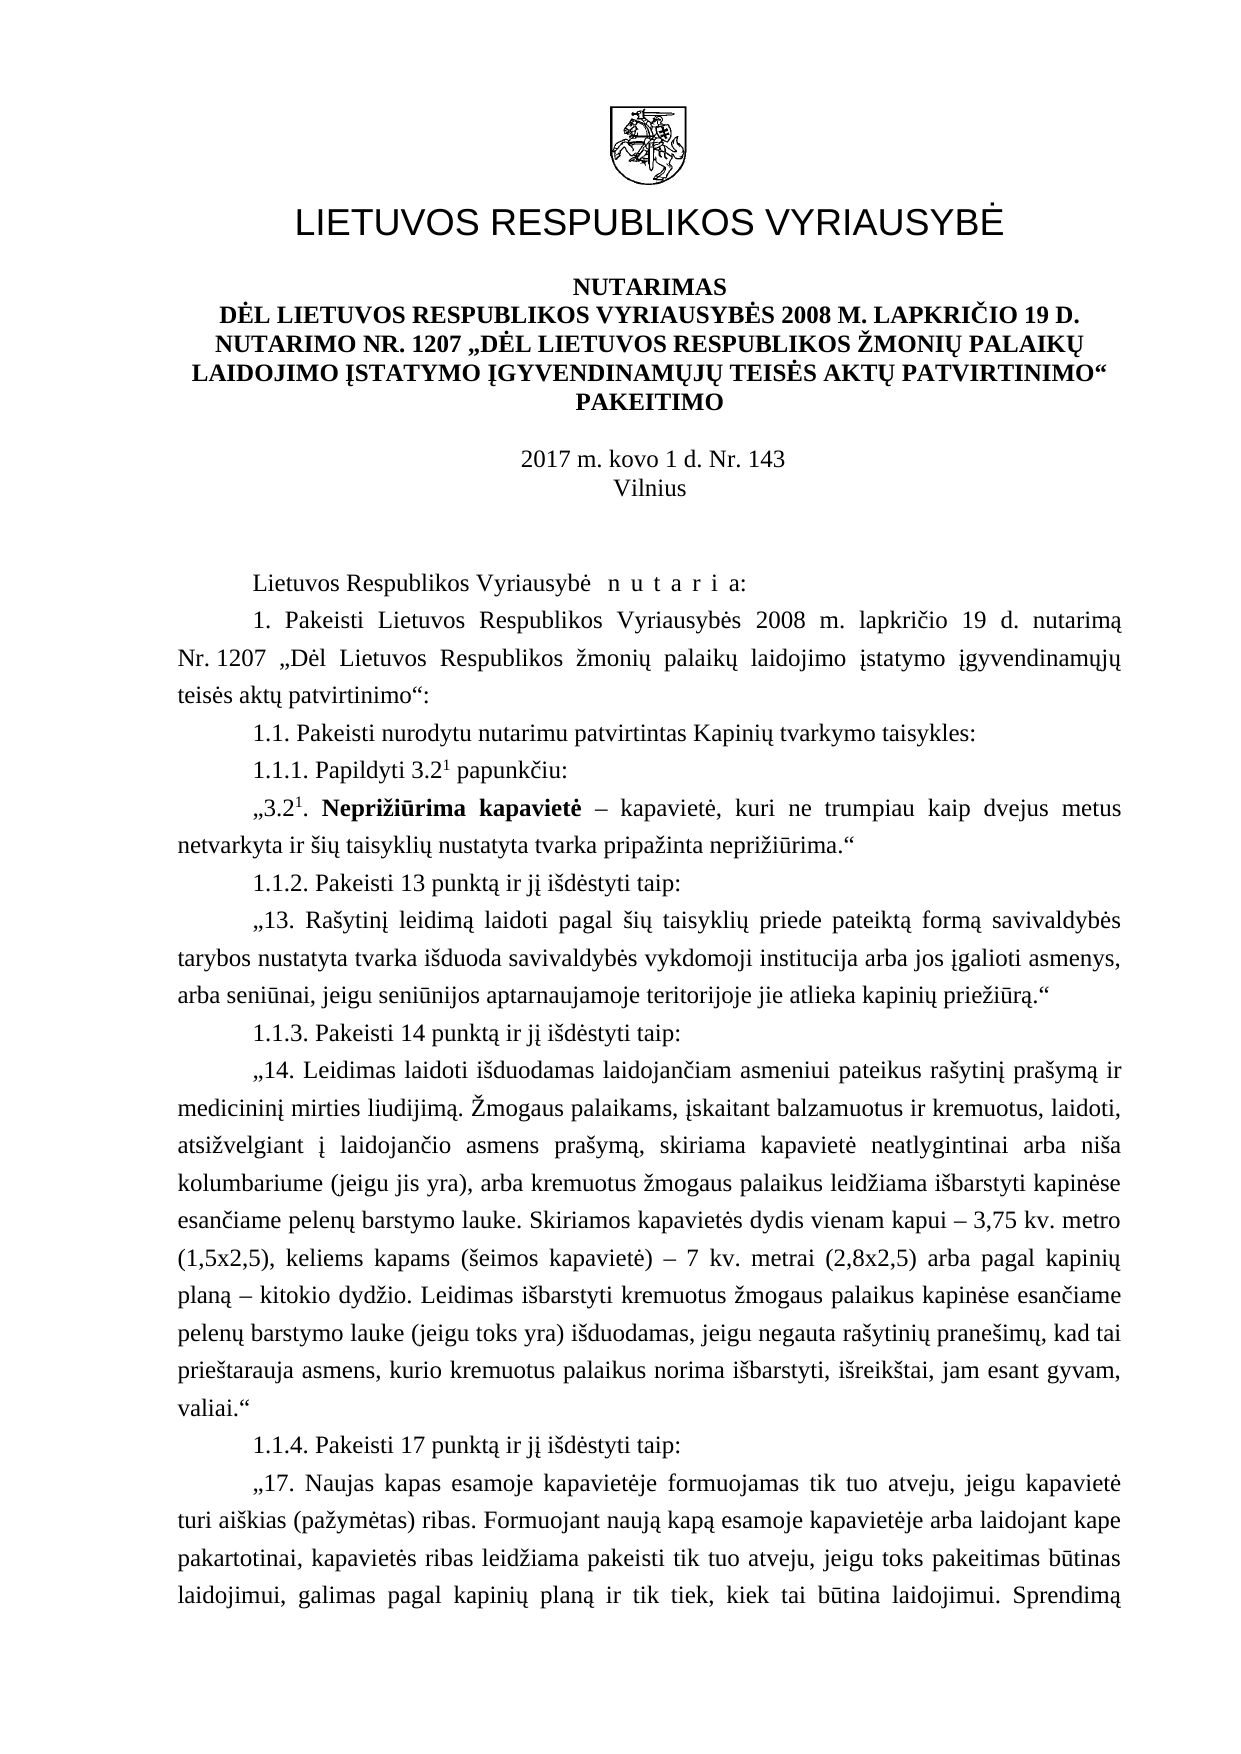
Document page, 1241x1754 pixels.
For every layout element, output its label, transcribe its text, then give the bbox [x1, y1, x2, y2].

text Lietuvos Respublikos Vyriausybė nutaria: [177, 559, 1122, 597]
text 1.1.1. Papildyti 3.21 papunkčiu: [177, 747, 1122, 784]
text 1.1.4. Pakeisti 17 punktą ir jį išdėstyti taip: [177, 1422, 1122, 1459]
text „17. Naujas kapas esamoje kapavietėje formuojamas tik tuo atveju, jeigu kapavietė turi aiškias (pažymėtas) ribas. Formuojant naują kapą esamoje kapavietėje arba laidojant kape pakartotinai, kapavietės ribas leidžiama pakeisti tik tuo atveju, jeigu toks pakeitimas būtinas laidojimui, galimas pagal kapinių planą ir tik tiek, kiek tai būtina laidojimui. Sprendimą [177, 1459, 1122, 1609]
text Vilnius [177, 473, 1122, 502]
text 1.1.2. Pakeisti 13 punktą ir jį išdėstyti taip: [177, 859, 1122, 897]
text „3.21. Neprižiūrima kapavietė – kapavietė, kuri ne trumpiau kaip dvejus metus netvarkyta ir šių taisyklių nustatyta tvarka pripažinta neprižiūrima.“ [177, 784, 1122, 859]
text 1. Pakeisti Lietuvos Respublikos Vyriausybės 2008 m. lapkričio 19 d. nutarimą Nr. 1207 „Dėl Lietuvos Respublikos žmonių palaikų laidojimo įstatymo įgyvendinamųjų teisės aktų patvirtinimo“: [177, 597, 1122, 709]
text 2017 m. kovo 1 d. Nr. 143 [177, 444, 1122, 473]
text „13. Rašytinį leidimą laidoti pagal šių taisyklių priede pateiktą formą savivaldybės tarybos nustatyta tvarka išduoda savivaldybės vykdomoji institucija arba jos įgalioti asmenys, arba seniūnai, jeigu seniūnijos aptarnaujamoje teritorijoje jie atlieka kapinių priežiūrą.“ [177, 897, 1122, 1009]
text Lietuvos Respublikos Vyriausybė [177, 200, 1122, 243]
text DĖL LIETUVOS RESPUBLIKOS VYRIAUSYBĖS 2008 M. LAPKRIČIO 19 D. NUTARIMO NR. 1207 „DĖL LIETUVOS RESPUBLIKOS ŽMONIŲ PALAIKŲ LAIDOJIMO ĮSTATYMO ĮGYVENDINAMŲJŲ TEISĖS AKTŲ PATVIRTINIMO“ PAKEITIMO [177, 300, 1122, 415]
text 1.1. Pakeisti nurodytu nutarimu patvirtintas Kapinių tvarkymo taisykles: [177, 709, 1122, 747]
text „14. Leidimas laidoti išduodamas laidojančiam asmeniui pateikus rašytinį prašymą ir medicininį mirties liudijimą. Žmogaus palaikams, įskaitant balzamuotus ir kremuotus, laidoti, atsižvelgiant į laidojančio asmens prašymą, skiriama kapavietė neatlygintinai arba niša kolumbariume (jeigu jis yra), arba kremuotus žmogaus palaikus leidžiama išbarstyti kapinėse esančiame pelenų barstymo lauke. Skiriamos kapavietės dydis vienam kapui – 3,75 kv. metro (1,5x2,5), keliems kapams (šeimos kapavietė) – 7 kv. metrai (2,8x2,5) arba pagal kapinių planą – kitokio dydžio. Leidimas išbarstyti kremuotus žmogaus palaikus kapinėse esančiame pelenų barstymo lauke (jeigu toks yra) išduodamas, jeigu negauta rašytinių pranešimų, kad tai prieštarauja asmens, kurio kremuotus palaikus norima išbarstyti, išreikštai, jam esant gyvam, valiai.“ [177, 1047, 1122, 1422]
text 1.1.3. Pakeisti 14 punktą ir jį išdėstyti taip: [177, 1009, 1122, 1047]
text nutarimas [177, 272, 1122, 300]
